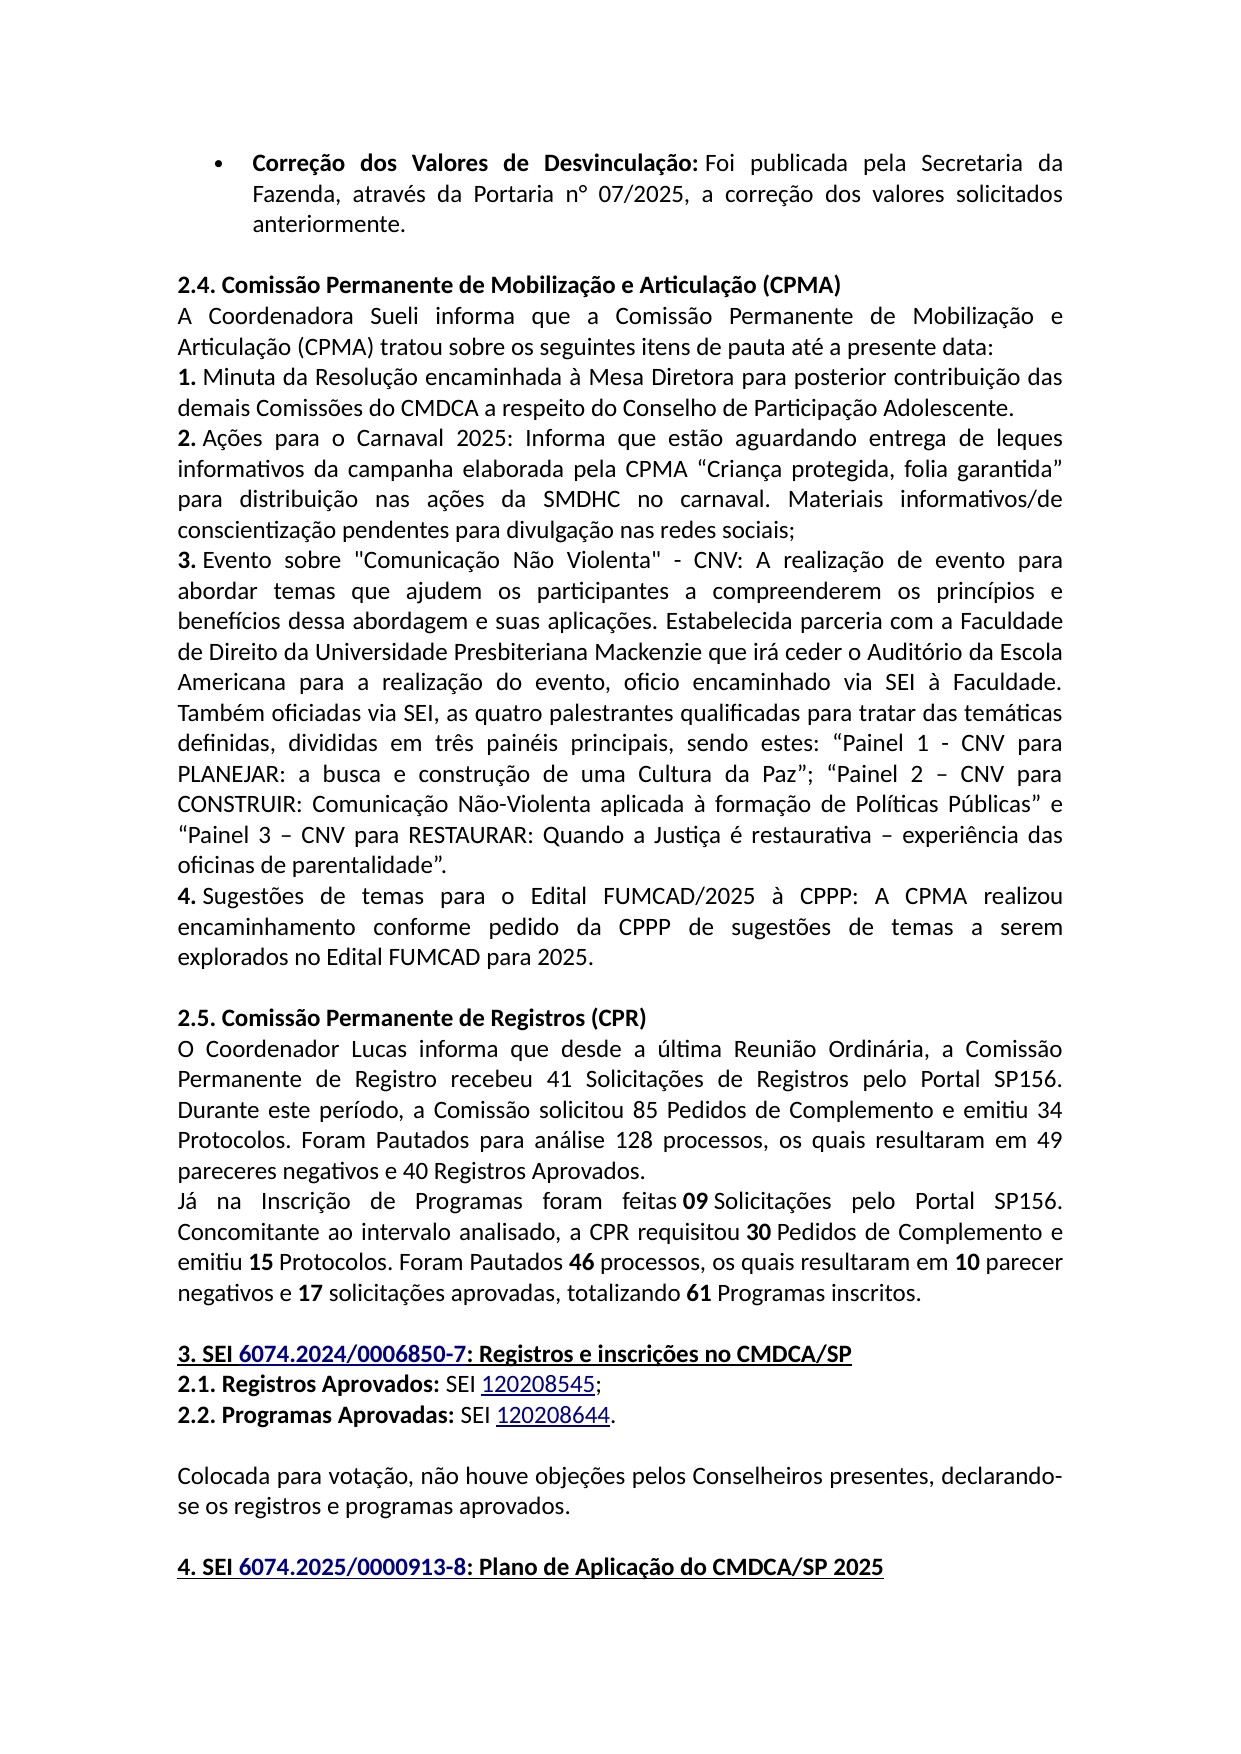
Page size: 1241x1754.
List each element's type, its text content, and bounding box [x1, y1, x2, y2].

text 2.1. Registros Aprovados: SEI 120208545; [177, 1368, 1063, 1399]
text 2.5. Comissão Permanente de Registros (CPR) [177, 1002, 1063, 1033]
list Correção dos Valores de Desvinculação: Foi publicada pela Secretaria da Fazenda, através da Portaria n° 07/2025, a correção dos valores solicitados anteriormente. [215, 148, 1063, 239]
text Já na Inscrição de Programas foram feitas 09 Solicitações pelo Portal SP156. Concomitante ao intervalo analisado, a CPR requisitou 30 Pedidos de Complemento e emitiu 15 Protocolos. Foram Pautados 46 processos, os quais resultaram em 10 parecer negativos e 17 solicitações aprovadas, totalizando 61 Programas inscritos. [177, 1185, 1063, 1307]
text 1. Minuta da Resolução encaminhada à Mesa Diretora para posterior contribuição das demais Comissões do CMDCA a respeito do Conselho de Participação Adolescente. [177, 361, 1063, 422]
text 2.4. Comissão Permanente de Mobilização e Articulação (CPMA) [177, 270, 1063, 300]
text 3. SEI 6074.2024/0006850-7: Registros e inscrições no CMDCA/SP [177, 1338, 1063, 1368]
text 4. Sugestões de temas para o Edital FUMCAD/2025 à CPPP: A CPMA realizou encaminhamento conforme pedido da CPPP de sugestões de temas a serem explorados no Edital FUMCAD para 2025. [177, 880, 1063, 972]
text A Coordenadora Sueli informa que a Comissão Permanente de Mobilização e Articulação (CPMA) tratou sobre os seguintes itens de pauta até a presente data: [177, 300, 1063, 361]
text 4. SEI 6074.2025/0000913-8: Plano de Aplicação do CMDCA/SP 2025 [177, 1552, 1063, 1582]
text 3. Evento sobre "Comunicação Não Violenta" - CNV: A realização de evento para abordar temas que ajudem os participantes a compreenderem os princípios e benefícios dessa abordagem e suas aplicações. Estabelecida parceria com a Faculdade de Direito da Universidade Presbiteriana Mackenzie que irá ceder o Auditório da Escola Americana para a realização do evento, oficio encaminhado via SEI à Faculdade. Também oficiadas via SEI, as quatro palestrantes qualificadas para tratar das temáticas definidas, divididas em três painéis principais, sendo estes: “Painel 1 - CNV para PLANEJAR: a busca e construção de uma Cultura da Paz”; “Painel 2 – CNV para CONSTRUIR: Comunicação Não-Violenta aplicada à formação de Políticas Públicas” e “Painel 3 – CNV para RESTAURAR: Quando a Justiça é restaurativa – experiência das oficinas de parentalidade”. [177, 544, 1063, 880]
text 2. Ações para o Carnaval 2025: Informa que estão aguardando entrega de leques informativos da campanha elaborada pela CPMA “Criança protegida, folia garantida” para distribuição nas ações da SMDHC no carnaval. Materiais informativos/de conscientização pendentes para divulgação nas redes sociais; [177, 422, 1063, 544]
text 2.2. Programas Aprovadas: SEI 120208644. [177, 1399, 1063, 1429]
text O Coordenador Lucas informa que desde a última Reunião Ordinária, a Comissão Permanente de Registro recebeu 41 Solicitações de Registros pelo Portal SP156. Durante este período, a Comissão solicitou 85 Pedidos de Complemento e emitiu 34 Protocolos. Foram Pautados para análise 128 processos, os quais resultaram em 49 pareceres negativos e 40 Registros Aprovados. [177, 1033, 1063, 1185]
text Colocada para votação, não houve objeções pelos Conselheiros presentes, declarando-se os registros e programas aprovados. [177, 1460, 1063, 1521]
